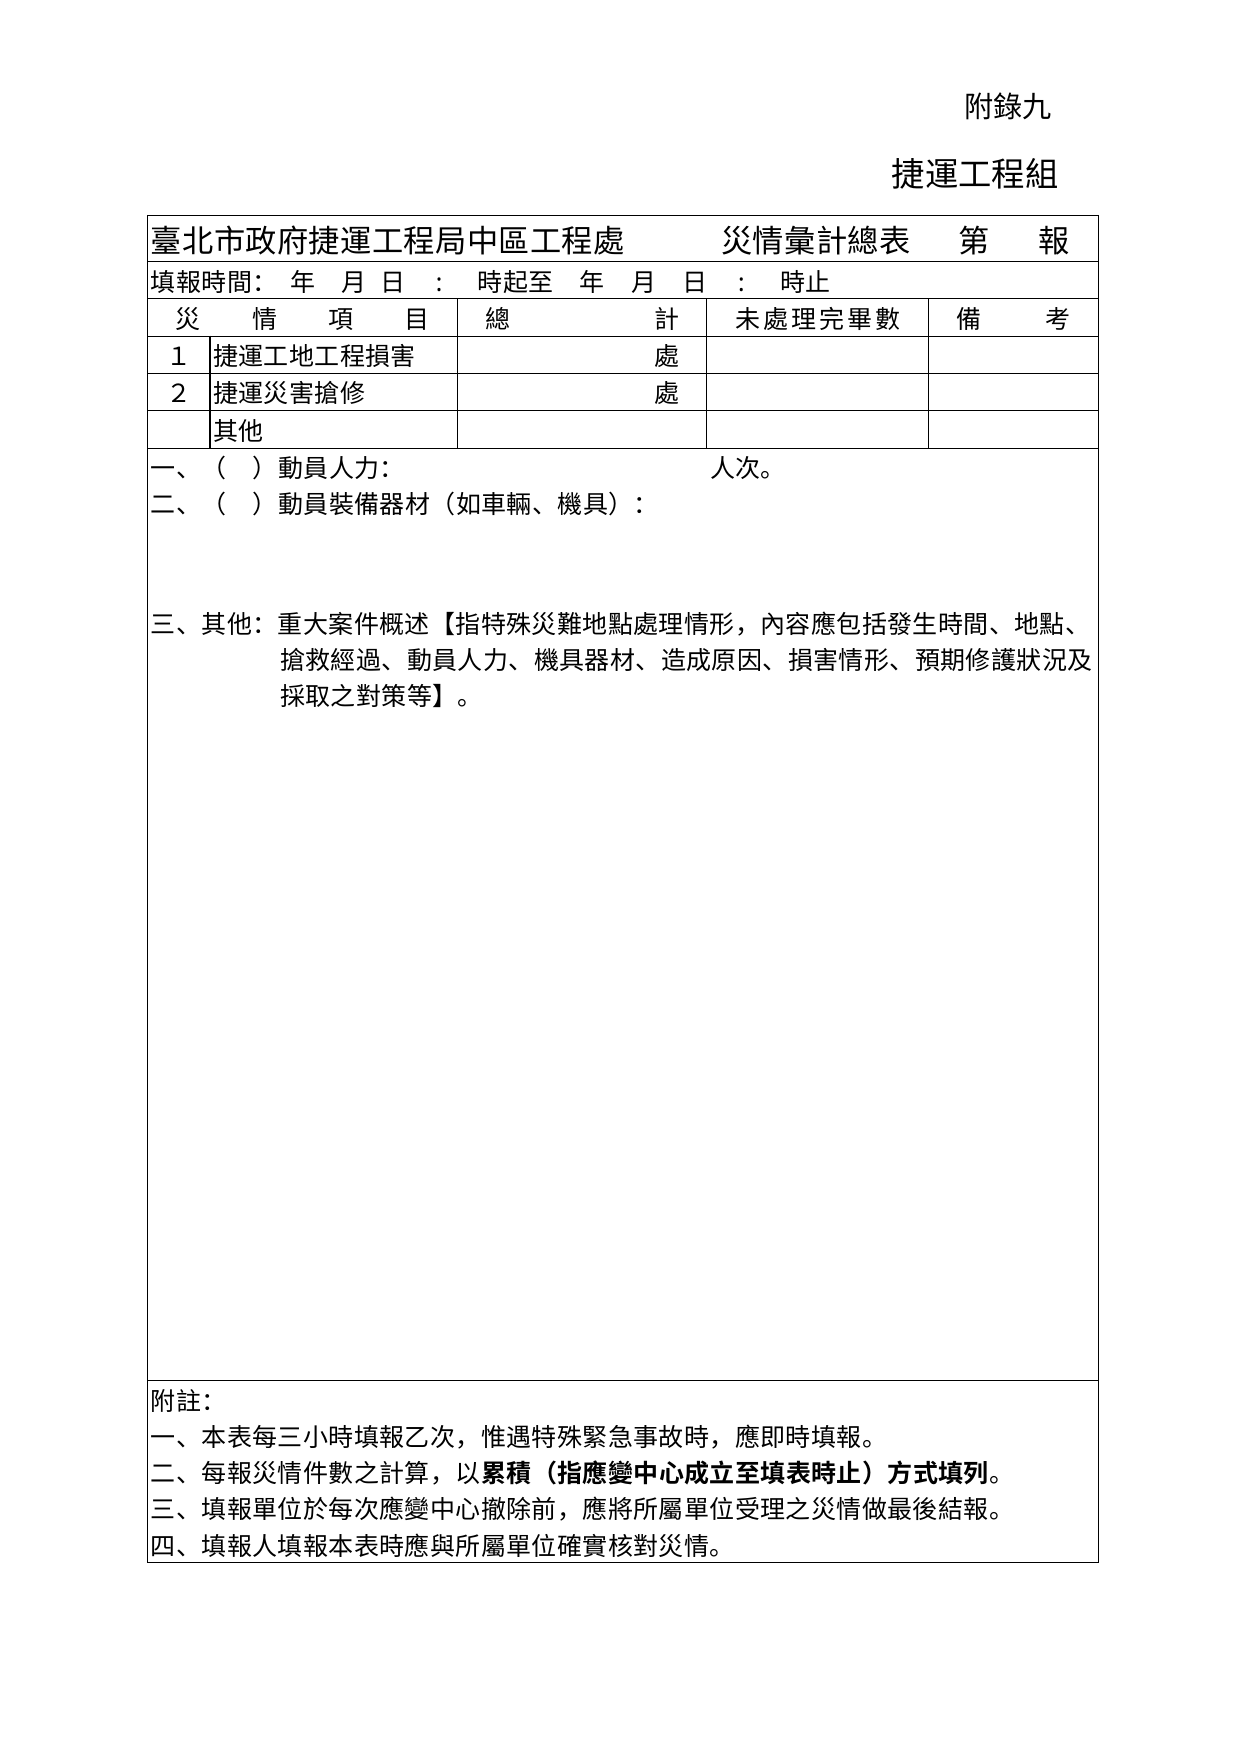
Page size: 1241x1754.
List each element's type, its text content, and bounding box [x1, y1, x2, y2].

table_cell 填報時間： 年 月 日 : 時起至 年 月 日 : 時止 [148, 262, 1098, 298]
table_cell [707, 337, 928, 373]
table_cell [458, 411, 706, 447]
table_cell 捷運工地工程損害 [211, 337, 457, 373]
table_cell [929, 411, 1098, 447]
table_cell 一、（ ）動員人力： 人次。 二、（ ）動員裝備器材（如車輛、機具）： 三、其他：重大案件概述【指特殊災難地點處理情形，內容應包括發生時間、地點、搶救經過、動員人力、機具器材、造成原因、損害情形、預期修護狀況及採取之對策等】。 [148, 449, 1098, 1380]
table_cell 總計 [458, 299, 706, 336]
table_header 臺北市政府捷運工程局中區工程處 災情彙計總表 第 報 [148, 216, 1098, 261]
table_cell 其他 [211, 411, 457, 447]
table_cell [707, 374, 928, 410]
table_cell [707, 411, 928, 447]
table_cell 捷運災害搶修 [211, 374, 457, 410]
table_cell 備考 [929, 299, 1098, 336]
table_cell 未處理完畢數 [707, 299, 928, 336]
table_cell 災情項目 [148, 299, 457, 336]
text 附錄九 [964, 83, 1078, 126]
table_cell [929, 374, 1098, 410]
table_cell [929, 337, 1098, 373]
table_cell 處 [458, 337, 706, 373]
table_cell 附註： 一、本表每三小時填報乙次，惟遇特殊緊急事故時，應即時填報。 二、每報災情件數之計算，以累積（指應變中心成立至填表時止）方式填列。 三、填報單位於每次應變中心撤除前，應將所屬單位受理之災情做最後結報。 四、填報人填報本表時應與所屬單位確實核對災情。 [148, 1381, 1098, 1562]
table_cell [148, 411, 209, 447]
table_cell １ [148, 337, 209, 373]
text 捷運工程組 [148, 74, 1086, 196]
table_cell ２ [148, 374, 209, 410]
table_cell 處 [458, 374, 706, 410]
